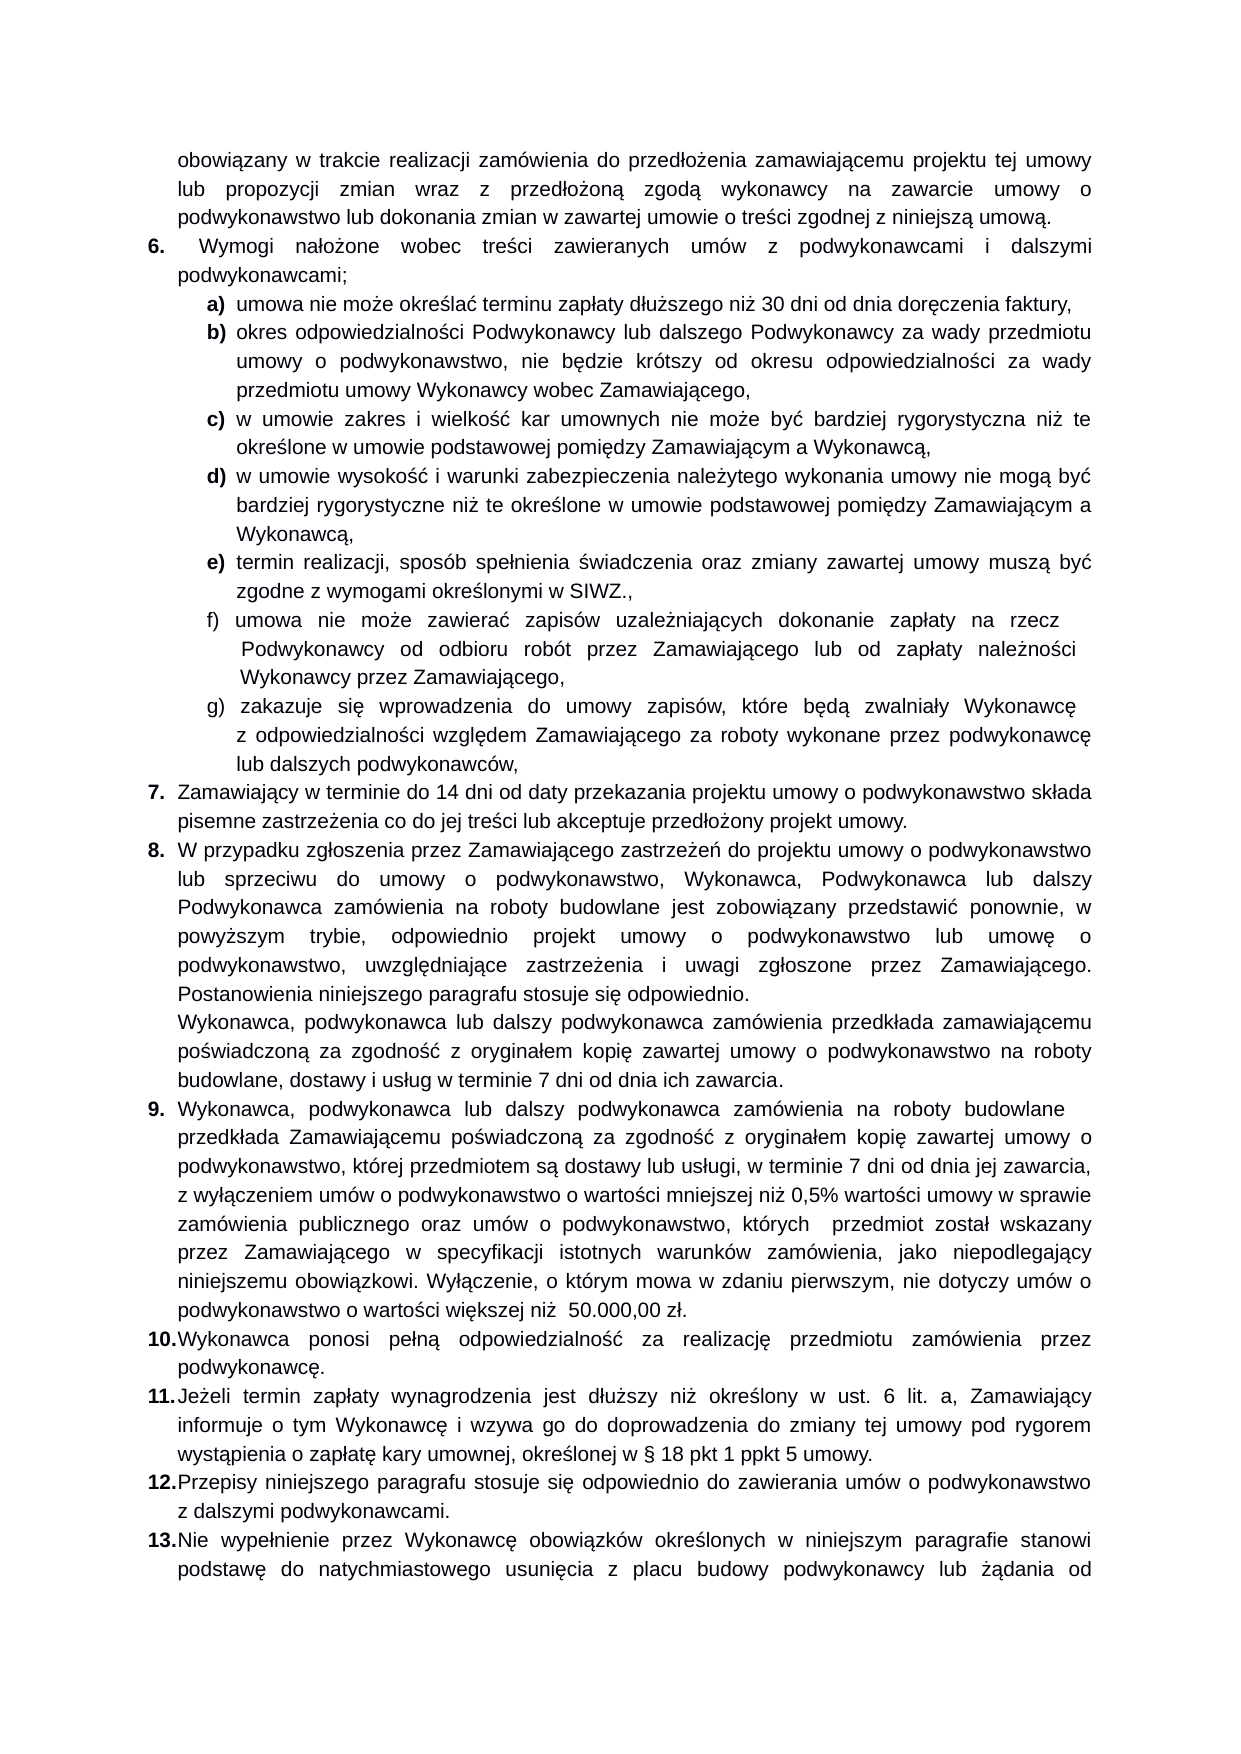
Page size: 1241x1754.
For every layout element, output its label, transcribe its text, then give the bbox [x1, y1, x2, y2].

list okres odpowiedzialności Podwykonawcy lub dalszego Podwykonawcy za wady przedmiotu umowy o podwykonawstwo, nie będzie krótszy od okresu odpowiedzialności za wady przedmiotu umowy Wykonawcy wobec Zamawiającego, [207, 320, 1093, 402]
list termin realizacji, sposób spełnienia świadczenia oraz zmiany zawartej umowy muszą być zgodne z wymogami określonymi w SIWZ., [207, 550, 1093, 603]
text Wykonawca, podwykonawca lub dalszy podwykonawca zamówienia przedkłada zamawiającemu poświadczoną za zgodność z oryginałem kopię zawartej umowy o podwykonawstwo na roboty budowlane, dostawy i usług w terminie 7 dni od dnia ich zawarcia. [177, 1010, 1093, 1092]
list w umowie wysokość i warunki zabezpieczenia należytego wykonania umowy nie mogą być bardziej rygorystyczne niż te określone w umowie podstawowej pomiędzy Zamawiającym a Wykonawcą, [207, 464, 1093, 545]
list Nie wypełnienie przez Wykonawcę obowiązków określonych w niniejszym paragrafie stanowi podstawę do natychmiastowego usunięcia z placu budowy podwykonawcy lub żądania od [148, 1528, 1093, 1580]
list Wykonawca, podwykonawca lub dalszy podwykonawca zamówienia na roboty budowlane przedkłada Zamawiającemu poświadczoną za zgodność z oryginałem kopię zawartej umowy o podwykonawstwo, której przedmiotem są dostawy lub usługi, w terminie 7 dni od dnia jej zawarcia, z wyłączeniem umów o podwykonawstwo o wartości mniejszej niż 0,5% wartości umowy w sprawie zamówienia publicznego oraz umów o podwykonawstwo, których przedmiot został wskazany przez Zamawiającego w specyfikacji istotnych warunków zamówienia, jako niepodlegający niniejszemu obowiązkowi. Wyłączenie, o którym mowa w zdaniu pierwszym, nie dotyczy umów o podwykonawstwo o wartości większej niż 50.000,00 zł. [148, 1096, 1093, 1322]
list umowa nie może określać terminu zapłaty dłuższego niż 30 dni od dnia doręczenia faktury, [207, 291, 1093, 315]
list Jeżeli termin zapłaty wynagrodzenia jest dłuższy niż określony w ust. 6 lit. a, Zamawiający informuje o tym Wykonawcę i wzywa go do doprowadzenia do zmiany tej umowy pod rygorem wystąpienia o zapłatę kary umownej, określonej w § 18 pkt 1 ppkt 5 umowy. [148, 1384, 1093, 1465]
list w umowie zakres i wielkość kar umownych nie może być bardziej rygorystyczna niż te określone w umowie podstawowej pomiędzy Zamawiającym a Wykonawcą, [207, 406, 1093, 459]
text f) umowa nie może zawierać zapisów uzależniających dokonanie zapłaty na rzecz Podwykonawcy od odbioru robót przez Zamawiającego lub od zapłaty należności Wykonawcy przez Zamawiającego, [148, 608, 1093, 689]
list Zamawiający w terminie do 14 dni od daty przekazania projektu umowy o podwykonawstwo składa pisemne zastrzeżenia co do jej treści lub akceptuje przedłożony projekt umowy. [148, 780, 1093, 833]
list Przepisy niniejszego paragrafu stosuje się odpowiednio do zawierania umów o podwykonawstwo z dalszymi podwykonawcami. [148, 1470, 1093, 1523]
list obowiązany w trakcie realizacji zamówienia do przedłożenia zamawiającemu projektu tej umowy lub propozycji zmian wraz z przedłożoną zgodą wykonawcy na zawarcie umowy o podwykonawstwo lub dokonania zmian w zawartej umowie o treści zgodnej z niniejszą umową. [148, 148, 1093, 229]
list Wykonawca ponosi pełną odpowiedzialność za realizację przedmiotu zamówienia przez podwykonawcę. [148, 1326, 1093, 1379]
list Wymogi nałożone wobec treści zawieranych umów z podwykonawcami i dalszymi podwykonawcami; [148, 234, 1093, 287]
text g) zakazuje się wprowadzenia do umowy zapisów, które będą zwalniały Wykonawcę z odpowiedzialności względem Zamawiającego za roboty wykonane przez podwykonawcę lub dalszych podwykonawców, [207, 694, 1093, 775]
list W przypadku zgłoszenia przez Zamawiającego zastrzeżeń do projektu umowy o podwykonawstwo lub sprzeciwu do umowy o podwykonawstwo, Wykonawca, Podwykonawca lub dalszy Podwykonawca zamówienia na roboty budowlane jest zobowiązany przedstawić ponownie, w powyższym trybie, odpowiednio projekt umowy o podwykonawstwo lub umowę o podwykonawstwo, uwzględniające zastrzeżenia i uwagi zgłoszone przez Zamawiającego. Postanowienia niniejszego paragrafu stosuje się odpowiednio. [148, 838, 1093, 1005]
